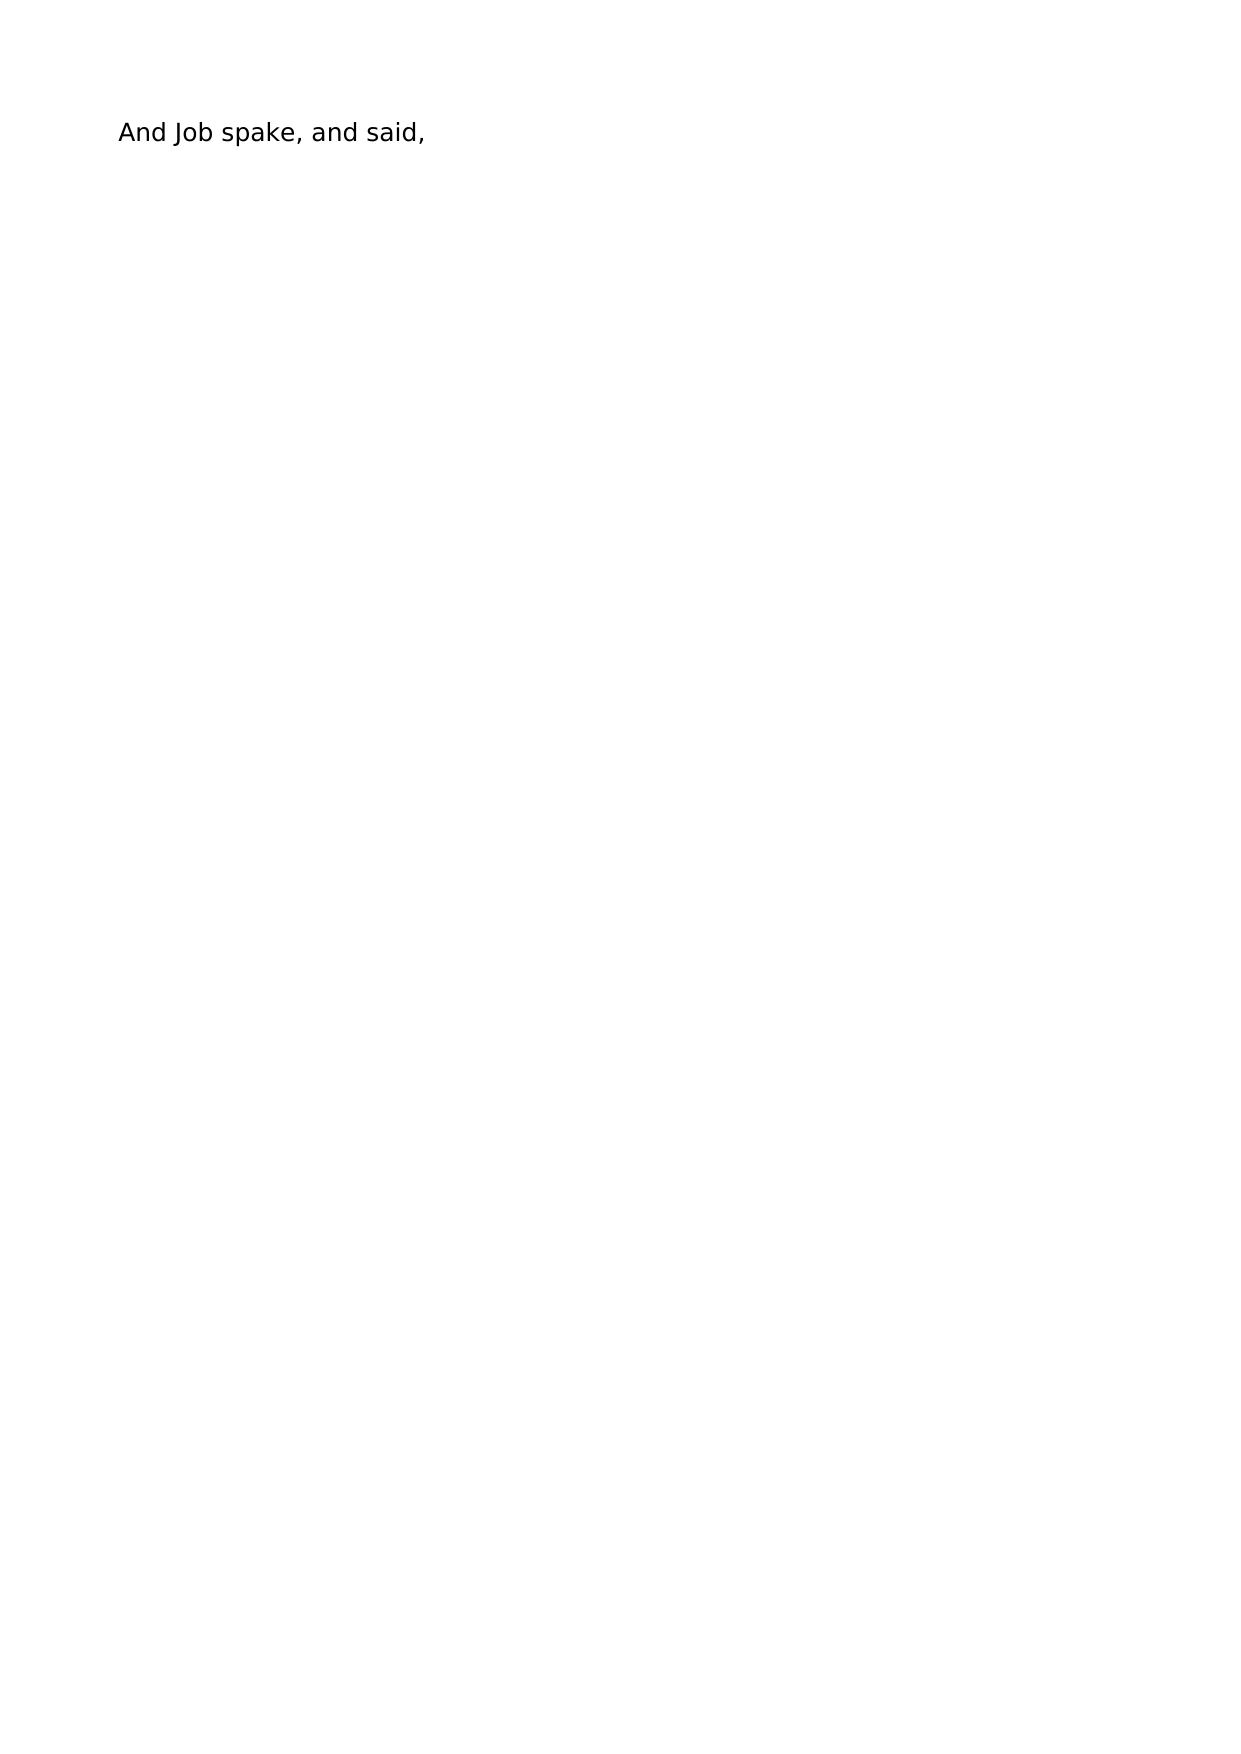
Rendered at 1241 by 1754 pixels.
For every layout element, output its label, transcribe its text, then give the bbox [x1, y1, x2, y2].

text And Job spake, and said, [118, 118, 1122, 147]
